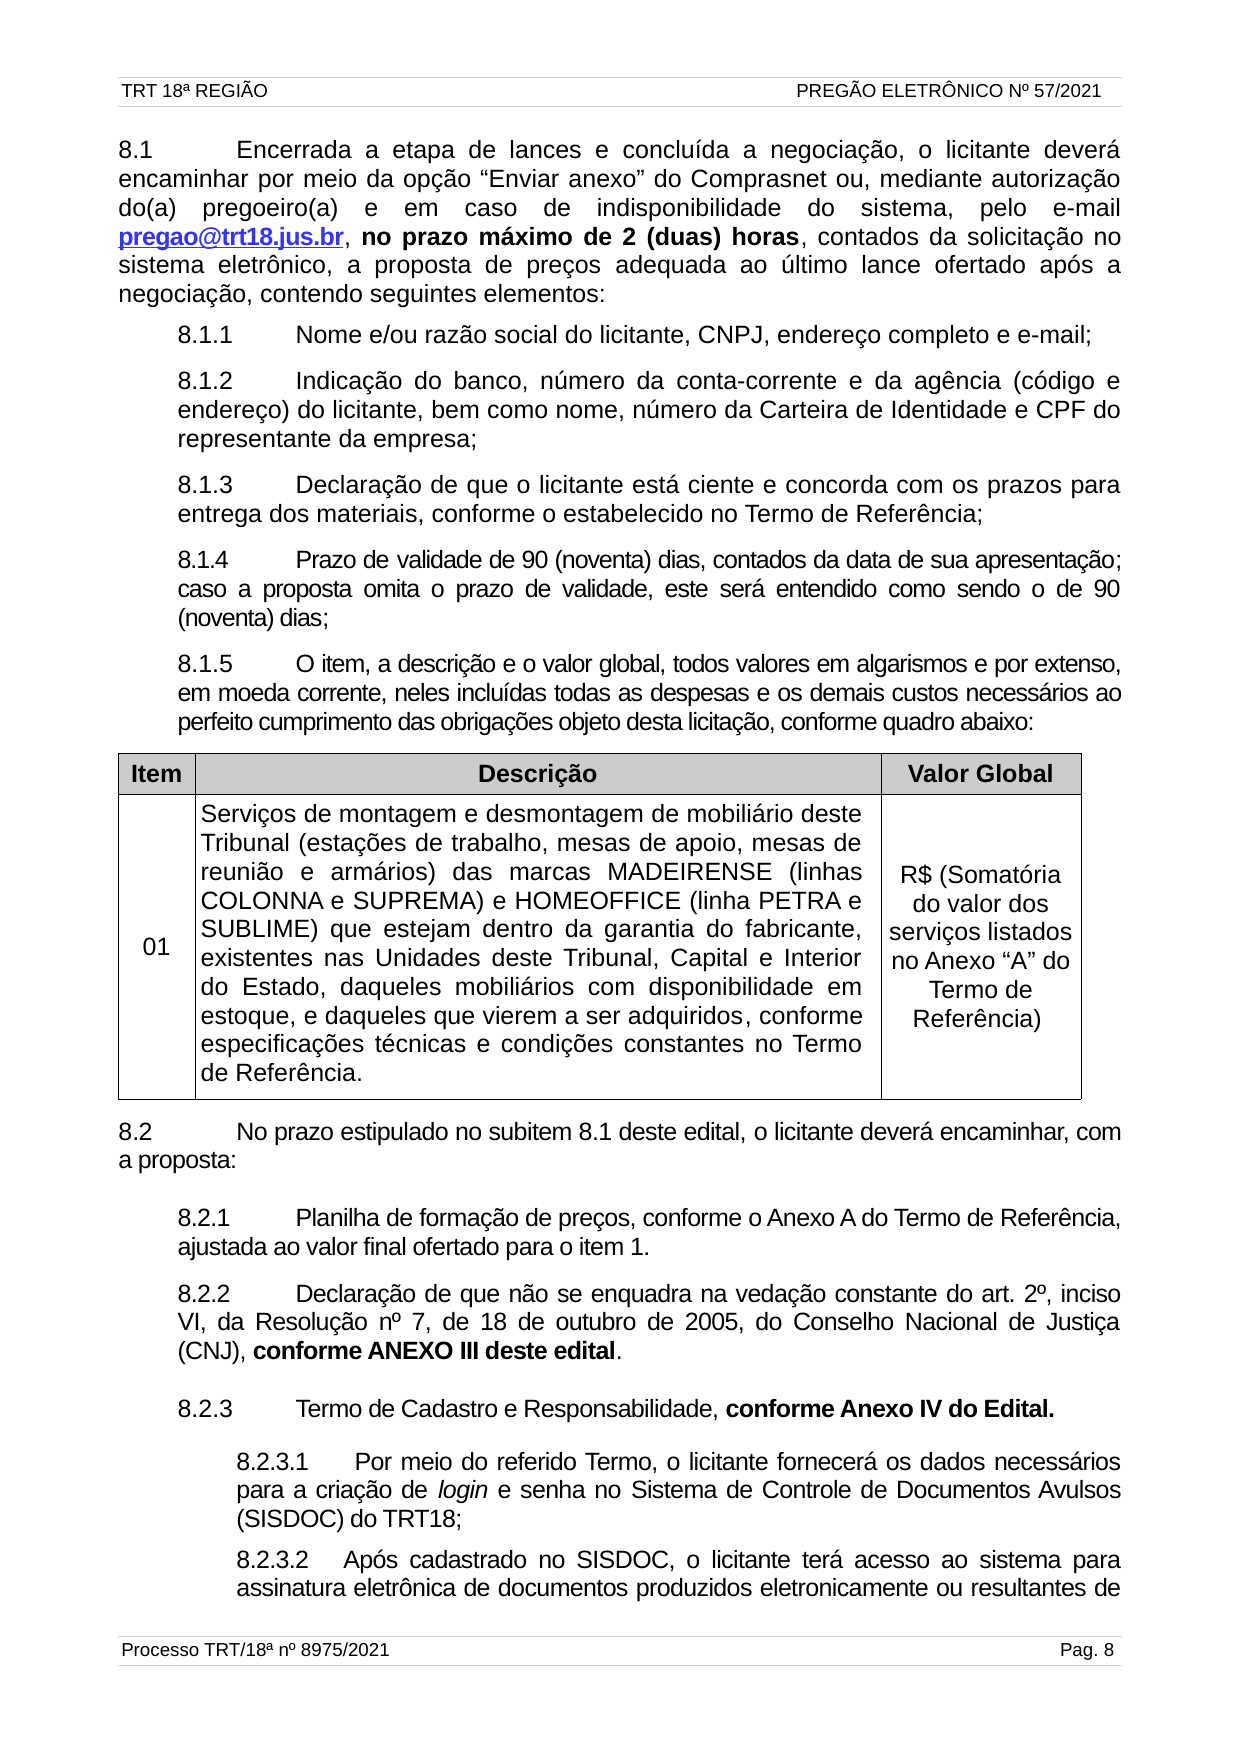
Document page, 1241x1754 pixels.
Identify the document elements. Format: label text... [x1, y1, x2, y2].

table_header Item [119, 754, 195, 794]
table_header Valor Global [882, 754, 1081, 794]
list 8.2.2 Declaração de que não se enquadra na vedação constante do art. 2º, inciso VI, da Resolução nº 7, de 18 de outubro de 2005, do Conselho Nacional de Justiça (CNJ), conforme ANEXO III deste edital. [177, 1279, 1122, 1365]
table_header Descrição [196, 754, 881, 794]
text 8.1.5 O item, a descrição e o valor global, todos valores em algarismos e por extenso, em moeda corrente, neles incluídas todas as despesas e os demais custos necessários ao perfeito cumprimento das obrigações objeto desta licitação, conforme quadro abaixo: [177, 649, 1122, 736]
text 8.2 No prazo estipulado no subitem 8.1 deste edital, o licitante deverá encaminhar, com a proposta: [118, 1116, 1122, 1174]
list 8.2.3.2 Após cadastrado no SISDOC, o licitante terá acesso ao sistema para assinatura eletrônica de documentos produzidos eletronicamente ou resultantes de [236, 1545, 1122, 1602]
text 8.1.2 Indicação do banco, número da conta-corrente e da agência (código e endereço) do licitante, bem como nome, número da Carteira de Identidade e CPF do representante da empresa; [177, 366, 1122, 452]
list 8.2.1 Planilha de formação de preços, conforme o Anexo A do Termo de Referência, ajustada ao valor final ofertado para o item 1. [177, 1203, 1122, 1261]
list 8.2.3 Termo de Cadastro e Responsabilidade, conforme Anexo IV do Edital. [177, 1394, 1122, 1423]
table_cell Serviços de montagem e desmontagem de mobiliário deste Tribunal (estações de trabalho, mesas de apoio, mesas de reunião e armários) das marcas MADEIRENSE (linhas COLONNA e SUPREMA) e HOMEOFFICE (linha PETRA e SUBLIME) que estejam dentro da garantia do fabricante, existentes nas Unidades deste Tribunal, Capital e Interior do Estado, daqueles mobiliários com disponibilidade em estoque, e daqueles que vierem a ser adquiridos, conforme especificações técnicas e condições constantes no Termo de Referência. [196, 795, 881, 1099]
list 8.2.3.1 Por meio do referido Termo, o licitante fornecerá os dados necessários para a criação de login e senha no Sistema de Controle de Documentos Avulsos (SISDOC) do TRT18; [236, 1447, 1122, 1533]
text 8.1.1 Nome e/ou razão social do licitante, CNPJ, endereço completo e e-mail; [177, 320, 1122, 348]
text 8.1 Encerrada a etapa de lances e concluída a negociação, o licitante deverá encaminhar por meio da opção “Enviar anexo” do Comprasnet ou, mediante autorização do(a) pregoeiro(a) e em caso de indisponibilidade do sistema, pelo e-mail pregao@trt18.jus.br, no prazo máximo de 2 (duas) horas, contados da solicitação no sistema eletrônico, a proposta de preços adequada ao último lance ofertado após a negociação, contendo seguintes elementos: [118, 136, 1122, 308]
table_cell 01 [119, 795, 195, 1099]
list 8.1.3 Declaração de que o licitante está ciente e concorda com os prazos para entrega dos materiais, conforme o estabelecido no Termo de Referência; [177, 470, 1122, 528]
list 8.1.4 Prazo de validade de 90 (noventa) dias, contados da data de sua apresentação; caso a proposta omita o prazo de validade, este será entendido como sendo o de 90 (noventa) dias; [177, 545, 1122, 632]
table_cell R$ (Somatória do valor dos serviços listados no Anexo “A” do Termo de Referência) [882, 795, 1081, 1099]
